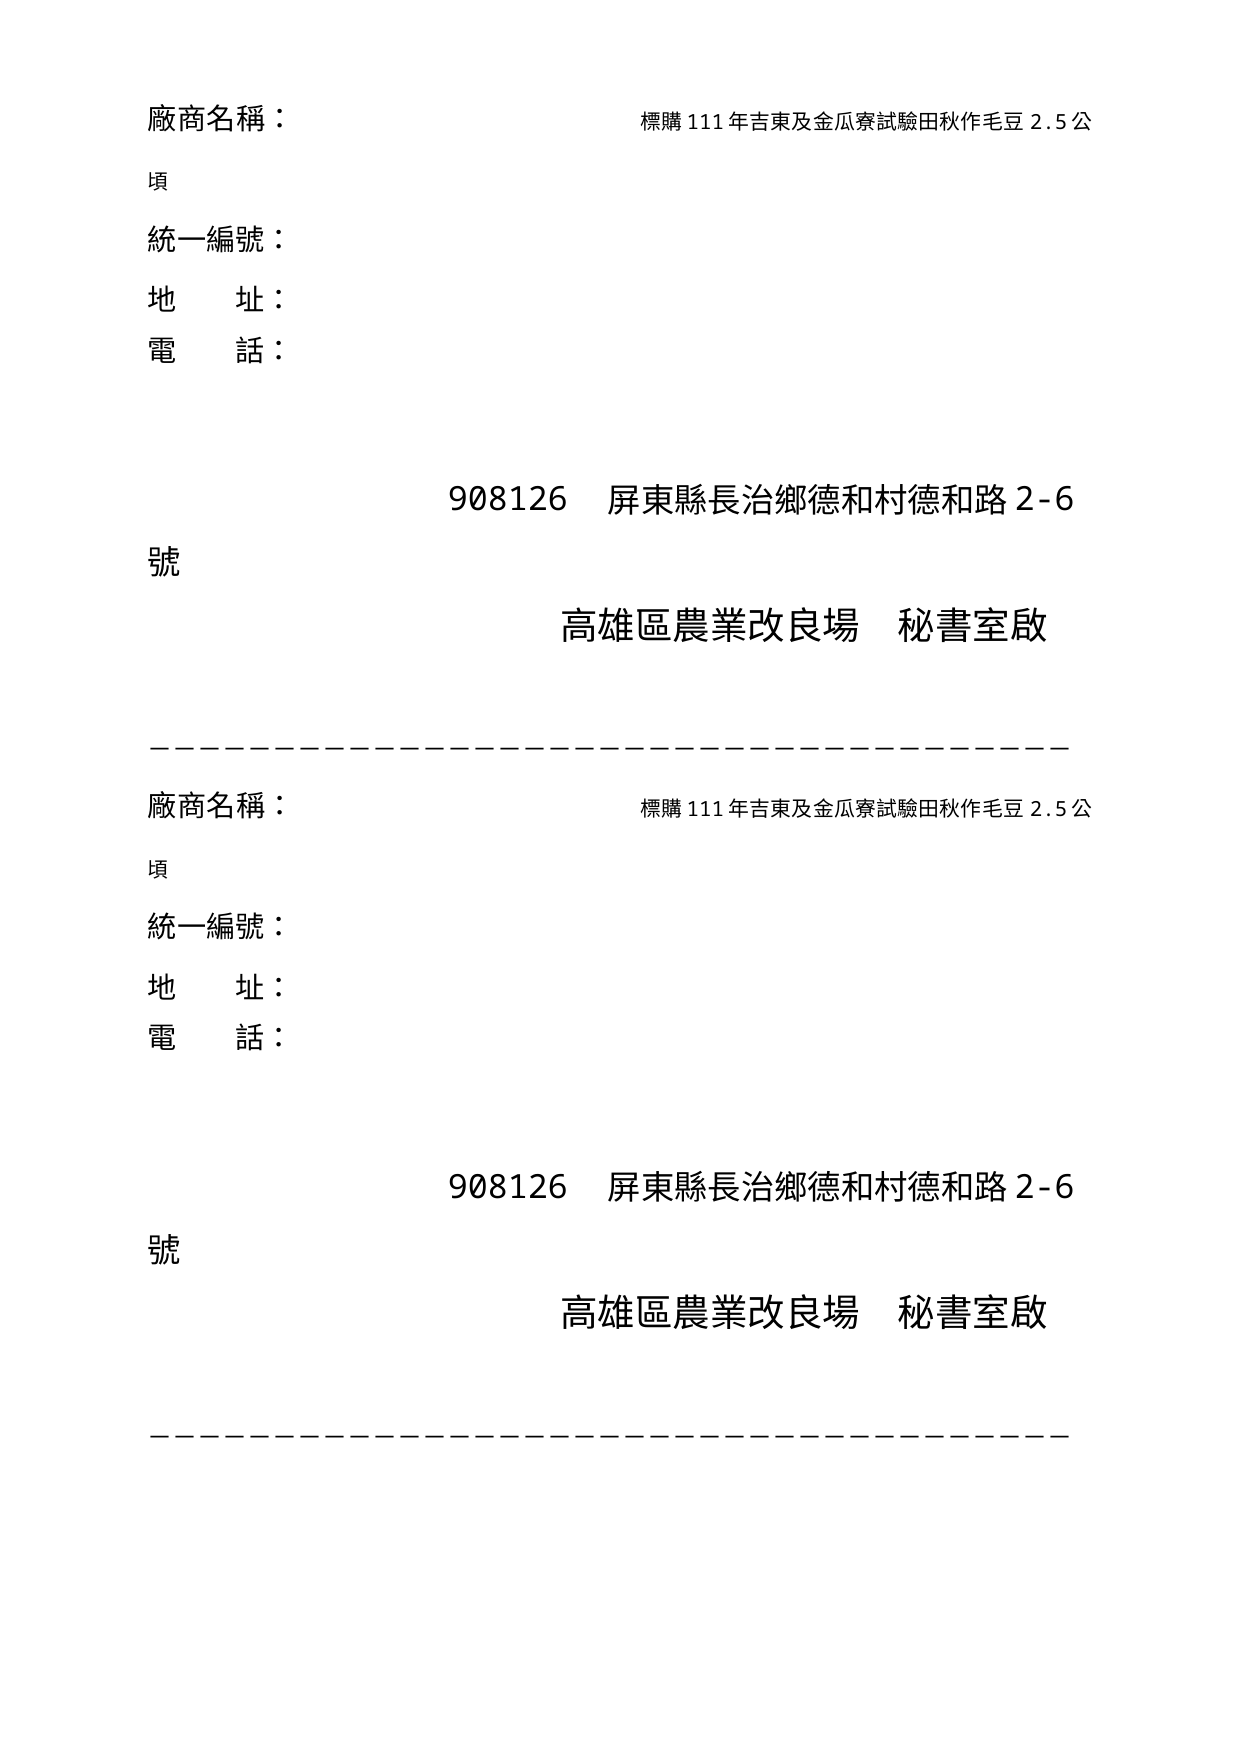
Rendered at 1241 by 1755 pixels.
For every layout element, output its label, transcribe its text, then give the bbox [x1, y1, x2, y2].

text 電 話： [148, 1010, 1093, 1058]
text －－－－－－－－－－－－－－－－－－－－－－－－－－－－－－－－－－－－－ [148, 706, 1093, 768]
text 統一編號： [148, 202, 1093, 262]
text 地 址： [148, 262, 1093, 323]
text 電 話： [148, 323, 1093, 371]
text 高雄區農業改良場 秘書室啟 [148, 581, 1093, 643]
text 統一編號： [148, 889, 1093, 950]
text 廠商名稱： 標購111年吉東及金瓜寮試驗田秋作毛豆2.5公頃 [148, 81, 1093, 202]
text －－－－－－－－－－－－－－－－－－－－－－－－－－－－－－－－－－－－－ [148, 1393, 1093, 1456]
text 廠商名稱： 標購111年吉東及金瓜寮試驗田秋作毛豆2.5公頃 [148, 768, 1093, 889]
text 908126 屏東縣長治鄉德和村德和路2-6號 [148, 456, 1093, 581]
text 908126 屏東縣長治鄉德和村德和路2-6號 [148, 1143, 1093, 1268]
text 地 址： [148, 950, 1093, 1010]
text 高雄區農業改良場 秘書室啟 [148, 1268, 1093, 1331]
